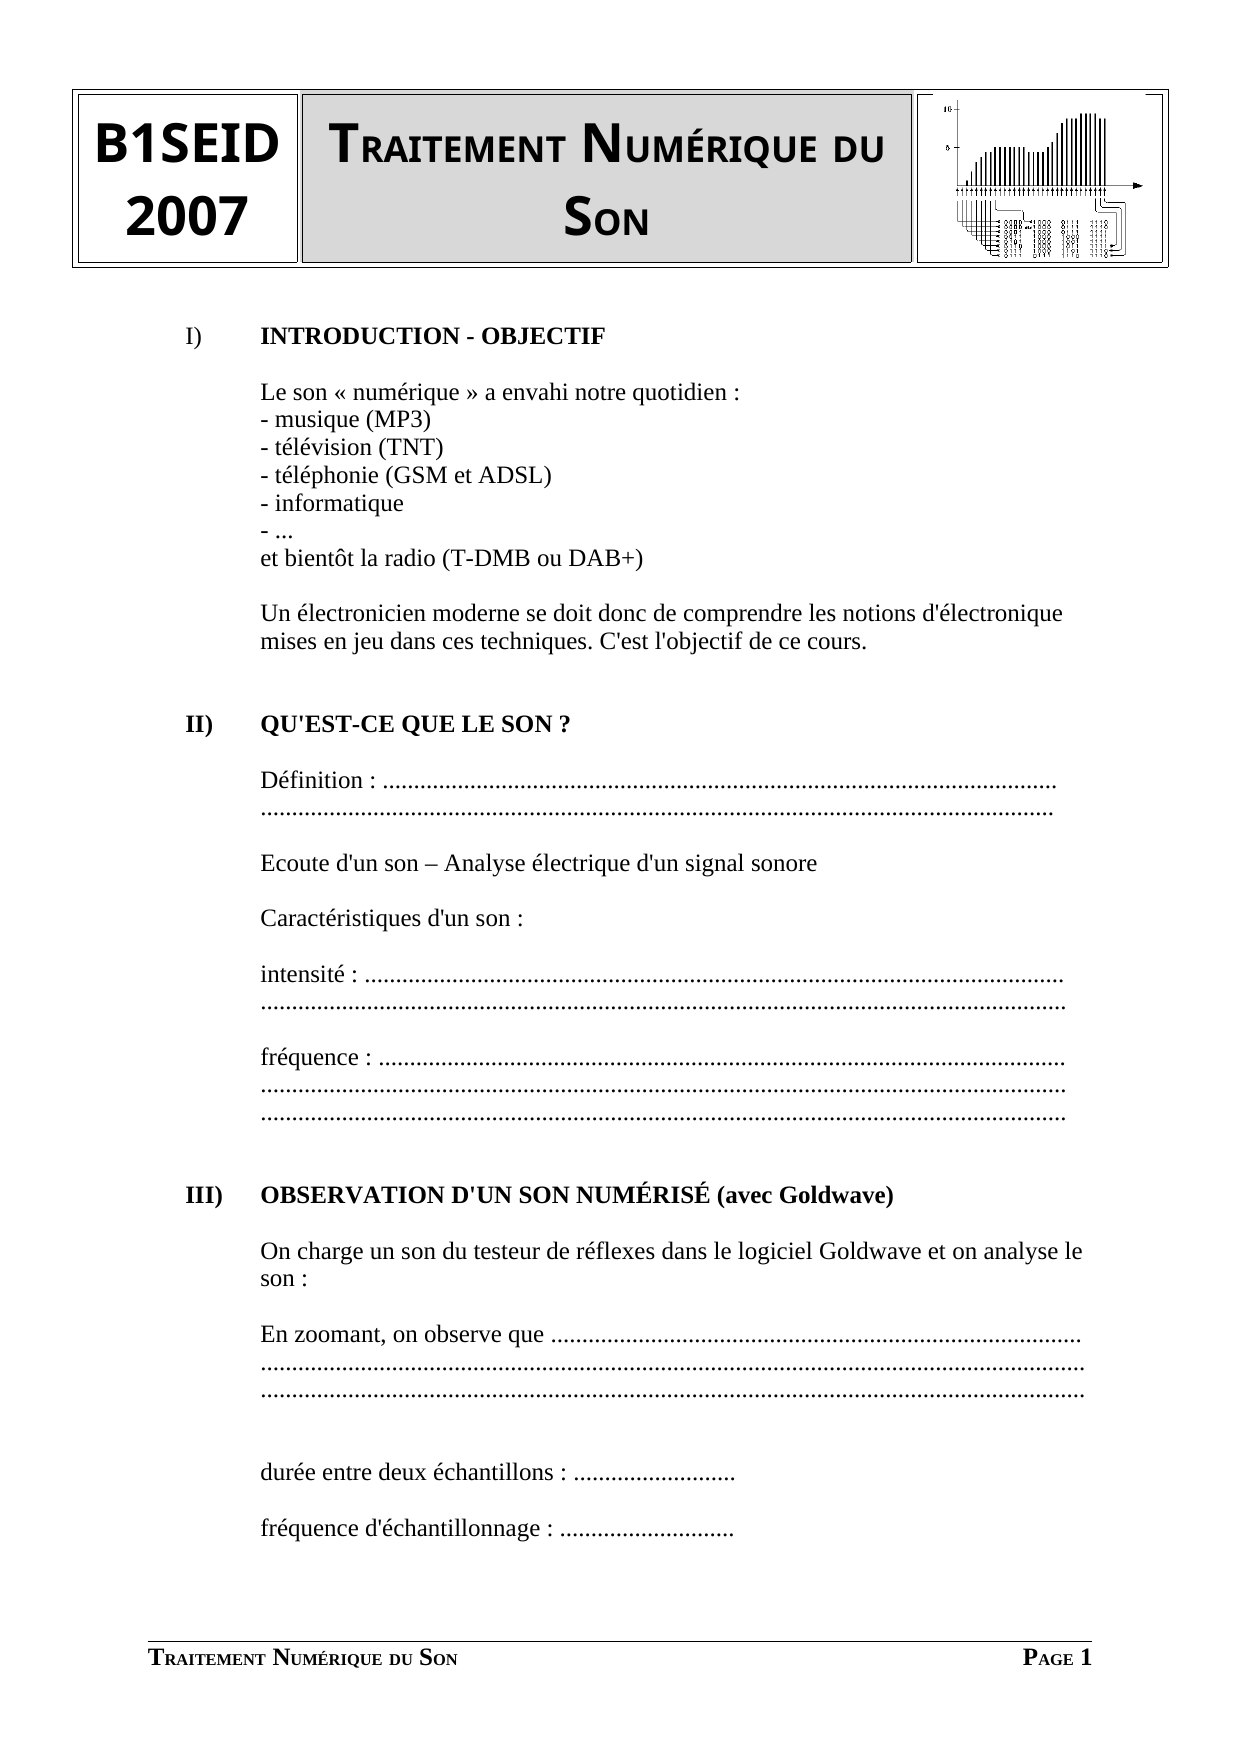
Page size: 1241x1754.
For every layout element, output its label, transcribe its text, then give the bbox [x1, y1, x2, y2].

picture [933, 94, 1146, 261]
list INTRODUCTION - OBJECTIF Le son « numérique » a envahi notre quotidien : [185, 322, 1092, 406]
table_header [914, 90, 1165, 262]
list OBSERVATION D'UN SON NUMÉRISÉ (avec Goldwave) On charge un son du testeur de réflexes dans le logiciel Goldwave et on analyse le son : [185, 1181, 1092, 1320]
list - télévision (TNT) - téléphonie (GSM et ADSL) - informatique - ... et bientôt la radio (T-DMB ou DAB+) Un électronicien moderne se doit donc de comprendre les notions d'électronique mises en jeu dans ces techniques. C'est l'objectif de ce cours. [185, 433, 1092, 710]
list En zoomant, on observe que ..................................................................................... .................................................................................................................................... .................................................................................................................................... durée entre deux échantillons : .......................... fréquence d'échantillonnage : ............................ [185, 1320, 1092, 1542]
table_header [918, 95, 1162, 262]
list - musique (MP3) [185, 406, 1092, 433]
list Caractéristiques d'un son : intensité : ................................................................................................................ ................................................................................................................................. fréquence : .............................................................................................................. ................................................................................................................................. ................................................................................................................................. [185, 877, 1092, 1181]
list QU'EST-CE QUE LE SON ? Définition : ............................................................................................................ ............................................................................................................................... Ecoute d'un son – Analyse électrique d'un signal sonore [185, 710, 1092, 877]
table_header Traitement Numérique du Son [300, 90, 914, 262]
table_header B1SEID 2007 [75, 90, 299, 262]
